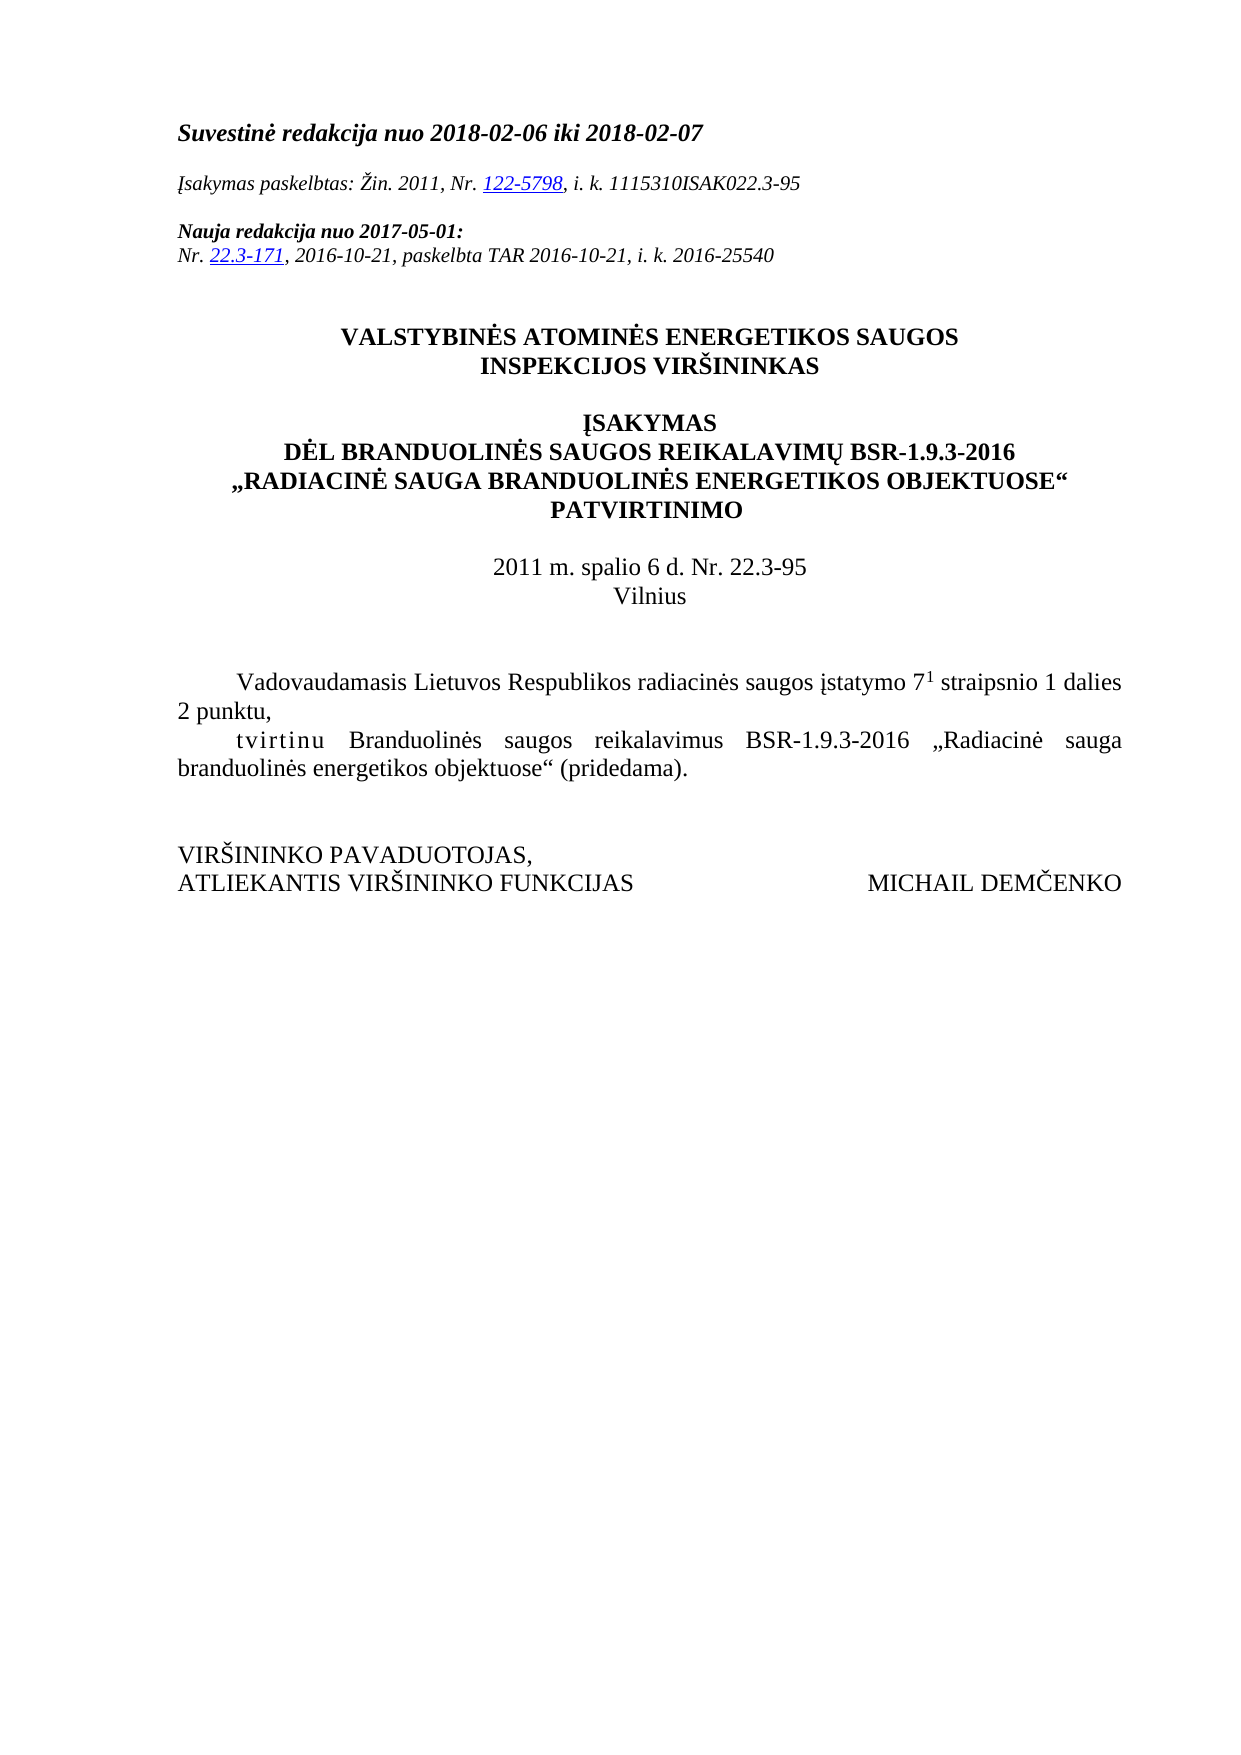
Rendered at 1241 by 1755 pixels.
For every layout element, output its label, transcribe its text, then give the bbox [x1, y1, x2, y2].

text 2011 m. spalio 6 d. Nr. 22.3-95 [177, 552, 1122, 581]
text ĮSAKYMAS [177, 408, 1122, 437]
text Vadovaudamasis Lietuvos Respublikos radiacinės saugos įstatymo 71 straipsnio 1 dalies 2 punktu, [177, 667, 1122, 725]
text atliekantis viršininko funkcijas Michail Demčenko [177, 868, 1122, 897]
text Nauja redakcija nuo 2017-05-01: [177, 219, 1122, 243]
text „RADIACINĖ SAUGA BRANDUOLINĖS ENERGETIKOS OBJEKTUOSE“ PATVIRTINIMO [177, 466, 1122, 523]
text Įsakymas paskelbtas: Žin. 2011, Nr. 122-5798, i. k. 1115310ISAK022.3-95 [177, 171, 1122, 195]
text VALSTYBINĖS ATOMINĖS ENERGETIKOS SAUGOS [177, 322, 1122, 351]
text Nr. 22.3-171, 2016-10-21, paskelbta TAR 2016-10-21, i. k. 2016-25540 [177, 243, 1122, 267]
text INSPEKCIJOS VIRŠININKAS [177, 351, 1122, 380]
text Suvestinė redakcija nuo 2018-02-06 iki 2018-02-07 [177, 118, 1122, 147]
text Viršininko pavaduotojas, [177, 840, 1122, 868]
text DĖL BRANDUOLINĖS SAUGOS REIKALAVIMŲ BSR-1.9.3-2016 [177, 437, 1122, 466]
text Vilnius [177, 581, 1122, 610]
text tvirtinu Branduolinės saugos reikalavimus BSR-1.9.3-2016 „Radiacinė sauga branduolinės energetikos objektuose“ (pridedama). [177, 725, 1122, 782]
